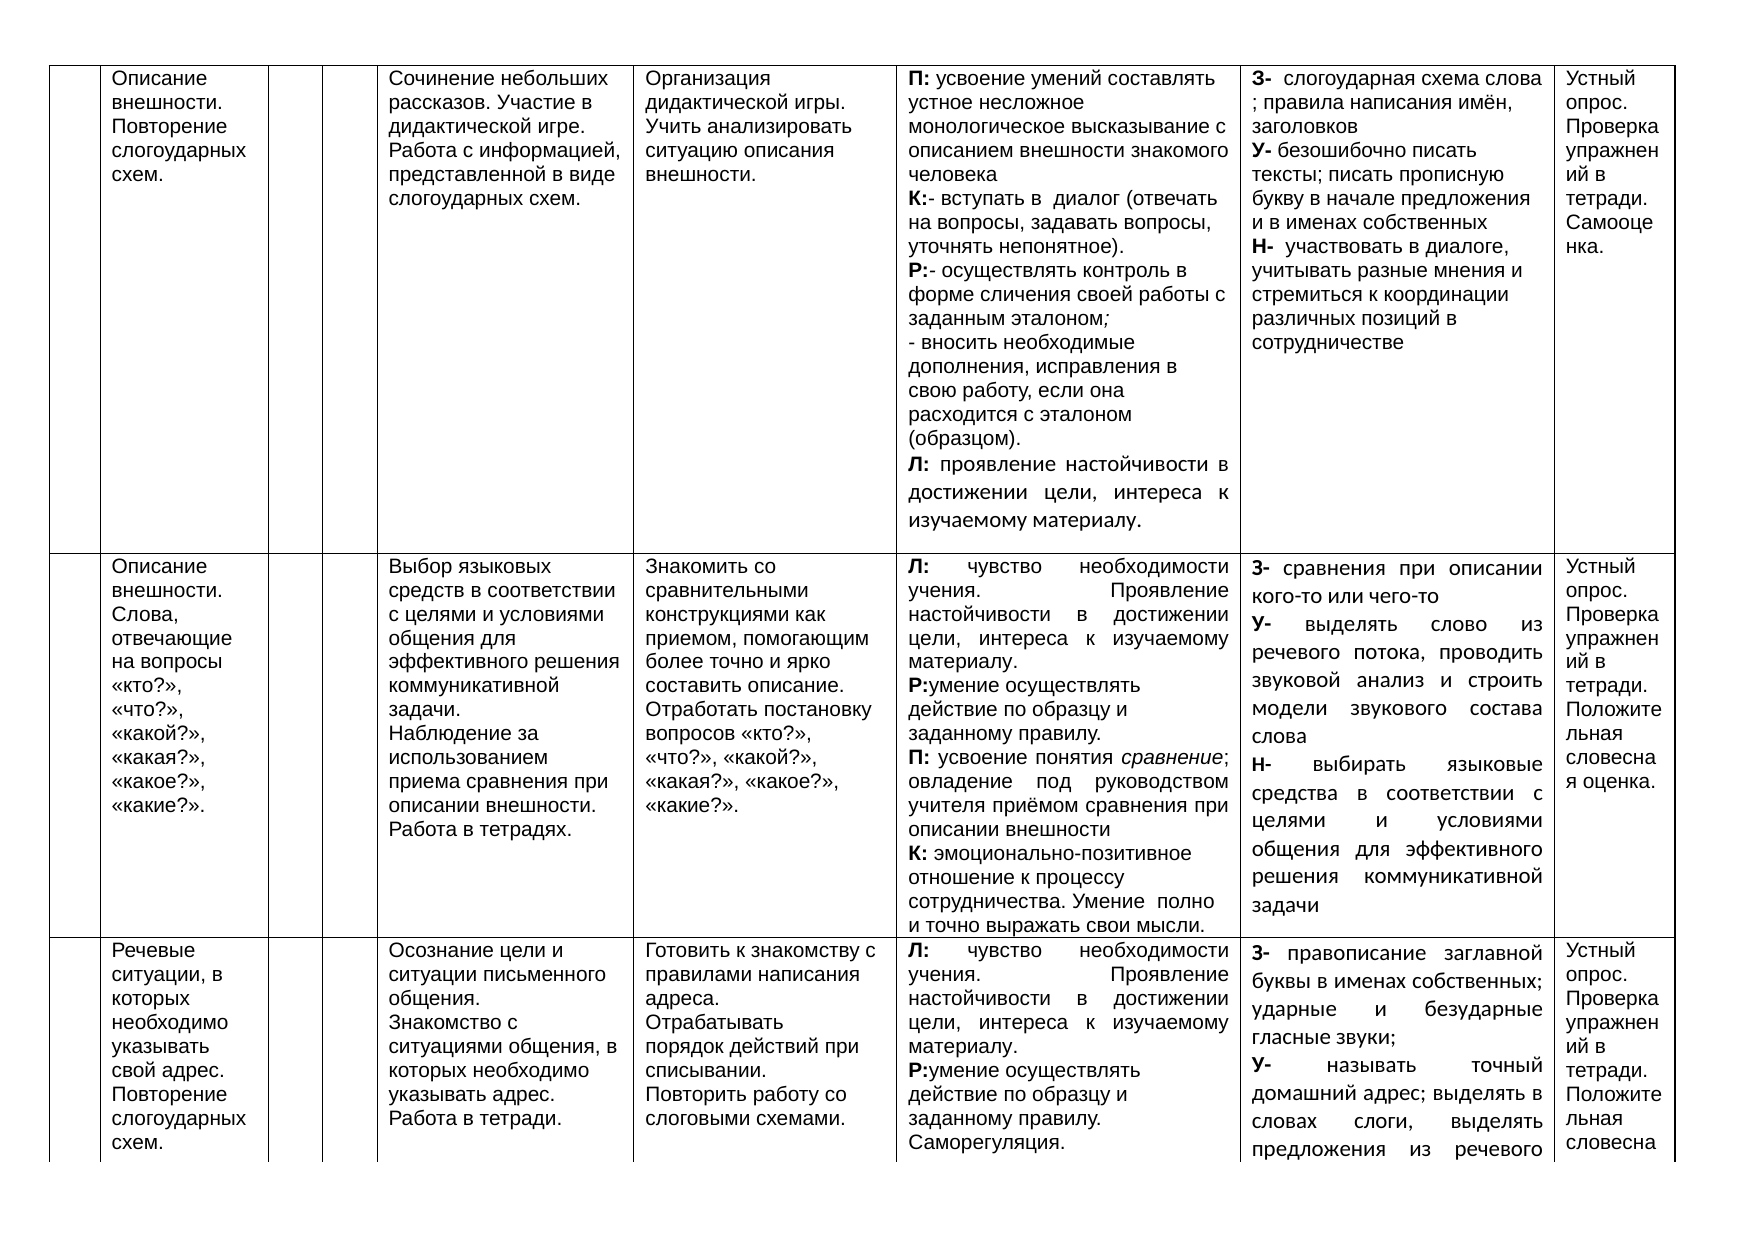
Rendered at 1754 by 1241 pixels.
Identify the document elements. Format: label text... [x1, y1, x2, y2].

table_cell [50, 66, 100, 552]
table_cell Знакомить со сравнительными конструкциями как приемом, помогающим более точно и ярко составить описание. Отработать постановку вопросов «кто?», «что?», «какой?», «какая?», «какое?», «какие?». [634, 554, 896, 937]
table_cell Организация дидактической игры. Учить анализировать ситуацию описания внешности. [634, 66, 896, 552]
table_cell [269, 938, 322, 1162]
table_cell З- правописание заглавной буквы в именах собственных; ударные и безударные гласные звуки; У- называть точный домашний адрес; выделять в словах слоги, выделять предложения из речевого [1241, 938, 1554, 1162]
table_cell [50, 554, 100, 937]
table_cell [323, 66, 377, 552]
table_cell З- слогоударная схема слова ; правила написания имён, заголовков У- безошибочно писать тексты; писать прописную букву в начале предложения и в именах собственных Н- участвовать в диалоге, учитывать разные мнения и стремиться к координации различных позиций в сотрудничестве [1241, 66, 1554, 552]
table_cell З- сравнения при описании кого-то или чего-то У- выделять слово из речевого потока, проводить звуковой анализ и строить модели звукового состава слова Н- выбирать языковые средства в соответствии с целями и условиями общения для эффективного решения коммуникативной задачи [1241, 554, 1554, 937]
table_cell Л: чувство необходимости учения. Проявление настойчивости в достижении цели, интереса к изучаемому материалу. Р:умение осуществлять действие по образцу и заданному правилу. П: усвоение понятия сравнение; овладение под руководством учителя приёмом сравнения при описании внешности К: эмоционально-позитивное отношение к процессу сотрудничества. Умение полно и точно выражать свои мысли. [897, 554, 1240, 937]
table_cell Выбор языковых средств в соответствии с целями и условиями общения для эффективного решения коммуникативной задачи. Наблюдение за использованием приема сравнения при описании внешности. Работа в тетрадях. [378, 554, 633, 937]
table_cell [269, 66, 322, 552]
table_cell Л: чувство необходимости учения. Проявление настойчивости в достижении цели, интереса к изучаемому материалу. Р:умение осуществлять действие по образцу и заданному правилу. Саморегуляция. [897, 938, 1240, 1162]
table_cell Устный опрос. Проверка упражнений в тетради. Положительная словесная оценка. [1555, 554, 1674, 937]
table_cell Устный опрос. Проверка упражнений в тетради. Самооценка. [1555, 66, 1674, 552]
table_cell Речевые ситуации, в которых необходимо указывать свой адрес. Повторение слогоударных схем. [101, 938, 268, 1162]
table_cell Описание внешности. Слова, отвечающие на вопросы «кто?», «что?», «какой?», «какая?», «какое?», «какие?». [101, 554, 268, 937]
table_cell Готовить к знакомству с правилами написания адреса. Отрабатывать порядок действий при списывании. Повторить работу со слоговыми схемами. [634, 938, 896, 1162]
table_cell Осознание цели и ситуации письменного общения. Знакомство с ситуациями общения, в которых необходимо указывать адрес. Работа в тетради. [378, 938, 633, 1162]
table_cell Устный опрос. Проверка упражнений в тетради. Положительная словесна [1555, 938, 1674, 1162]
table_cell [269, 554, 322, 937]
table_cell Описание внешности. Повторение слогоударных схем. [101, 66, 268, 552]
table_cell Сочинение небольших рассказов. Участие в дидактической игре. Работа с информацией, представленной в виде слогоударных схем. [378, 66, 633, 552]
table_cell [323, 938, 377, 1162]
table_cell [50, 938, 100, 1162]
table_cell П: усвоение умений составлять устное несложное монологическое высказывание с описанием внешности знакомого человека К:- вступать в диалог (отвечать на вопросы, задавать вопросы, уточнять непонятное). Р:- осуществлять контроль в форме сличения своей работы с заданным эталоном; - вносить необходимые дополнения, исправления в свою работу, если она расходится с эталоном (образцом). Л: проявление настойчивости в достижении цели, интереса к изучаемому материалу. [897, 66, 1240, 552]
table_cell [323, 554, 377, 937]
